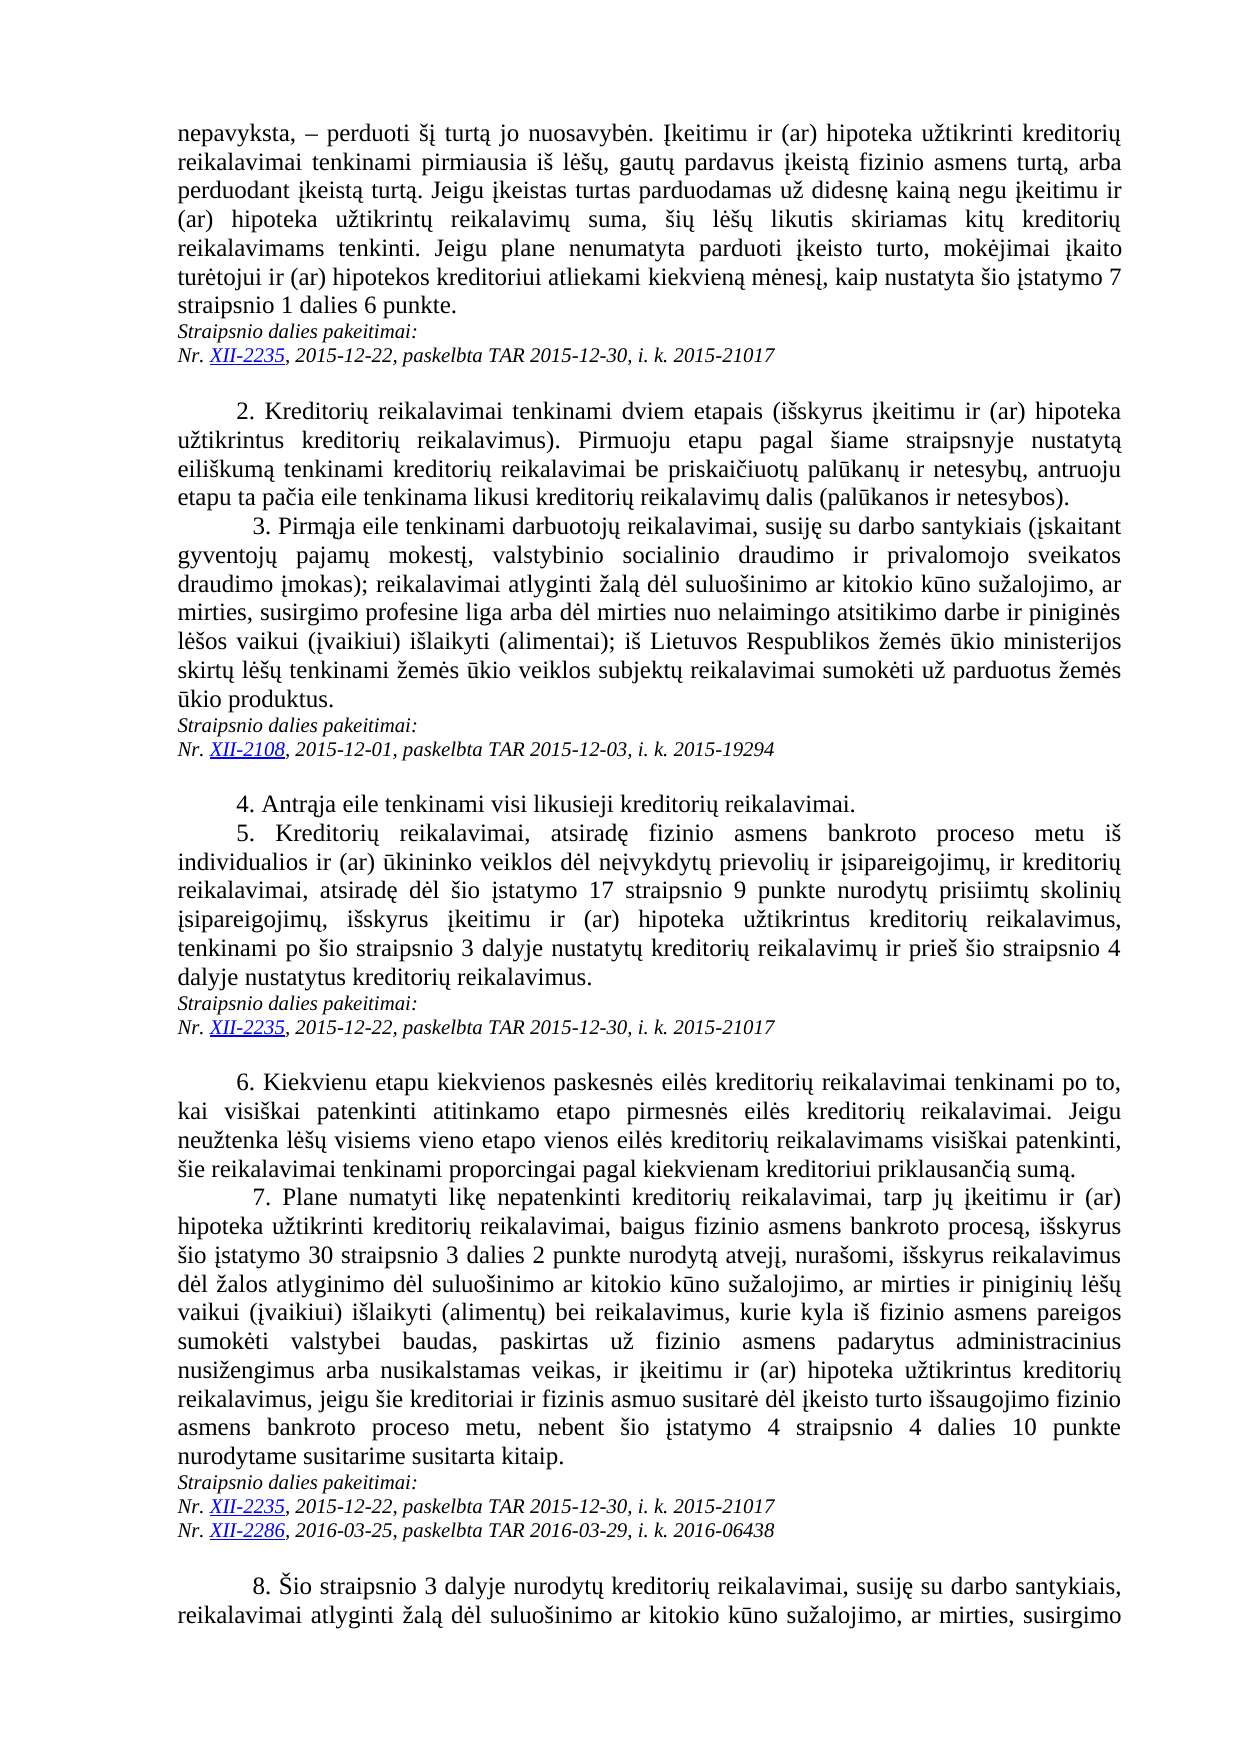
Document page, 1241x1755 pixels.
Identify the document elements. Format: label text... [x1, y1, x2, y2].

text Nr. XII-2108, 2015-12-01, paskelbta TAR 2015-12-03, i. k. 2015-19294 [177, 737, 1122, 761]
text 3. Pirmąja eile tenkinami darbuotojų reikalavimai, susiję su darbo santykiais (įskaitant gyventojų pajamų mokestį, valstybinio socialinio draudimo ir privalomojo sveikatos draudimo įmokas); reikalavimai atlyginti žalą dėl suluošinimo ar kitokio kūno sužalojimo, ar mirties, susirgimo profesine liga arba dėl mirties nuo nelaimingo atsitikimo darbe ir piniginės lėšos vaikui (įvaikiui) išlaikyti (alimentai); iš Lietuvos Respublikos žemės ūkio ministerijos skirtų lėšų tenkinami žemės ūkio veiklos subjektų reikalavimai sumokėti už parduotus žemės ūkio produktus. [177, 511, 1122, 712]
text Straipsnio dalies pakeitimai: [177, 991, 1122, 1015]
text 8. Šio straipsnio 3 dalyje nurodytų kreditorių reikalavimai, susiję su darbo santykiais, reikalavimai atlyginti žalą dėl suluošinimo ar kitokio kūno sužalojimo, ar mirties, susirgimo [177, 1571, 1122, 1628]
text Straipsnio dalies pakeitimai: [177, 1470, 1122, 1494]
text 4. Antrąja eile tenkinami visi likusieji kreditorių reikalavimai. [177, 789, 1122, 818]
text 5. Kreditorių reikalavimai, atsiradę fizinio asmens bankroto proceso metu iš individualios ir (ar) ūkininko veiklos dėl neįvykdytų prievolių ir įsipareigojimų, ir kreditorių reikalavimai, atsiradę dėl šio įstatymo 17 straipsnio 9 punkte nurodytų prisiimtų skolinių įsipareigojimų, išskyrus įkeitimu ir (ar) hipoteka užtikrintus kreditorių reikalavimus, tenkinami po šio straipsnio 3 dalyje nustatytų kreditorių reikalavimų ir prieš šio straipsnio 4 dalyje nustatytus kreditorių reikalavimus. [177, 818, 1122, 991]
text 6. Kiekvienu etapu kiekvienos paskesnės eilės kreditorių reikalavimai tenkinami po to, kai visiškai patenkinti atitinkamo etapo pirmesnės eilės kreditorių reikalavimai. Jeigu neužtenka lėšų visiems vieno etapo vienos eilės kreditorių reikalavimams visiškai patenkinti, šie reikalavimai tenkinami proporcingai pagal kiekvienam kreditoriui priklausančią sumą. [177, 1067, 1122, 1182]
text Straipsnio dalies pakeitimai: [177, 319, 1122, 343]
text Straipsnio dalies pakeitimai: [177, 712, 1122, 737]
text Nr. XII-2235, 2015-12-22, paskelbta TAR 2015-12-30, i. k. 2015-21017 [177, 1015, 1122, 1039]
text Nr. XII-2235, 2015-12-22, paskelbta TAR 2015-12-30, i. k. 2015-21017 [177, 343, 1122, 367]
text 7. Plane numatyti likę nepatenkinti kreditorių reikalavimai, tarp jų įkeitimu ir (ar) hipoteka užtikrinti kreditorių reikalavimai, baigus fizinio asmens bankroto procesą, išskyrus šio įstatymo 30 straipsnio 3 dalies 2 punkte nurodytą atvejį, nurašomi, išskyrus reikalavimus dėl žalos atlyginimo dėl suluošinimo ar kitokio kūno sužalojimo, ar mirties ir piniginių lėšų vaikui (įvaikiui) išlaikyti (alimentų) bei reikalavimus, kurie kyla iš fizinio asmens pareigos sumokėti valstybei baudas, paskirtas už fizinio asmens padarytus administracinius nusižengimus arba nusikalstamas veikas, ir įkeitimu ir (ar) hipoteka užtikrintus kreditorių reikalavimus, jeigu šie kreditoriai ir fizinis asmuo susitarė dėl įkeisto turto išsaugojimo fizinio asmens bankroto proceso metu, nebent šio įstatymo 4 straipsnio 4 dalies 10 punkte nurodytame susitarime susitarta kitaip. [177, 1182, 1122, 1470]
text 2. Kreditorių reikalavimai tenkinami dviem etapais (išskyrus įkeitimu ir (ar) hipoteka užtikrintus kreditorių reikalavimus). Pirmuoju etapu pagal šiame straipsnyje nustatytą eiliškumą tenkinami kreditorių reikalavimai be priskaičiuotų palūkanų ir netesybų, antruoju etapu ta pačia eile tenkinama likusi kreditorių reikalavimų dalis (palūkanos ir netesybos). [177, 396, 1122, 511]
text nepavyksta, – perduoti šį turtą jo nuosavybėn. Įkeitimu ir (ar) hipoteka užtikrinti kreditorių reikalavimai tenkinami pirmiausia iš lėšų, gautų pardavus įkeistą fizinio asmens turtą, arba perduodant įkeistą turtą. Jeigu įkeistas turtas parduodamas už didesnę kainą negu įkeitimu ir (ar) hipoteka užtikrintų reikalavimų suma, šių lėšų likutis skiriamas kitų kreditorių reikalavimams tenkinti. Jeigu plane nenumatyta parduoti įkeisto turto, mokėjimai įkaito turėtojui ir (ar) hipotekos kreditoriui atliekami kiekvieną mėnesį, kaip nustatyta šio įstatymo 7 straipsnio 1 dalies 6 punkte. [177, 118, 1122, 319]
text Nr. XII-2286, 2016-03-25, paskelbta TAR 2016-03-29, i. k. 2016-06438 [177, 1518, 1122, 1542]
text Nr. XII-2235, 2015-12-22, paskelbta TAR 2015-12-30, i. k. 2015-21017 [177, 1494, 1122, 1518]
